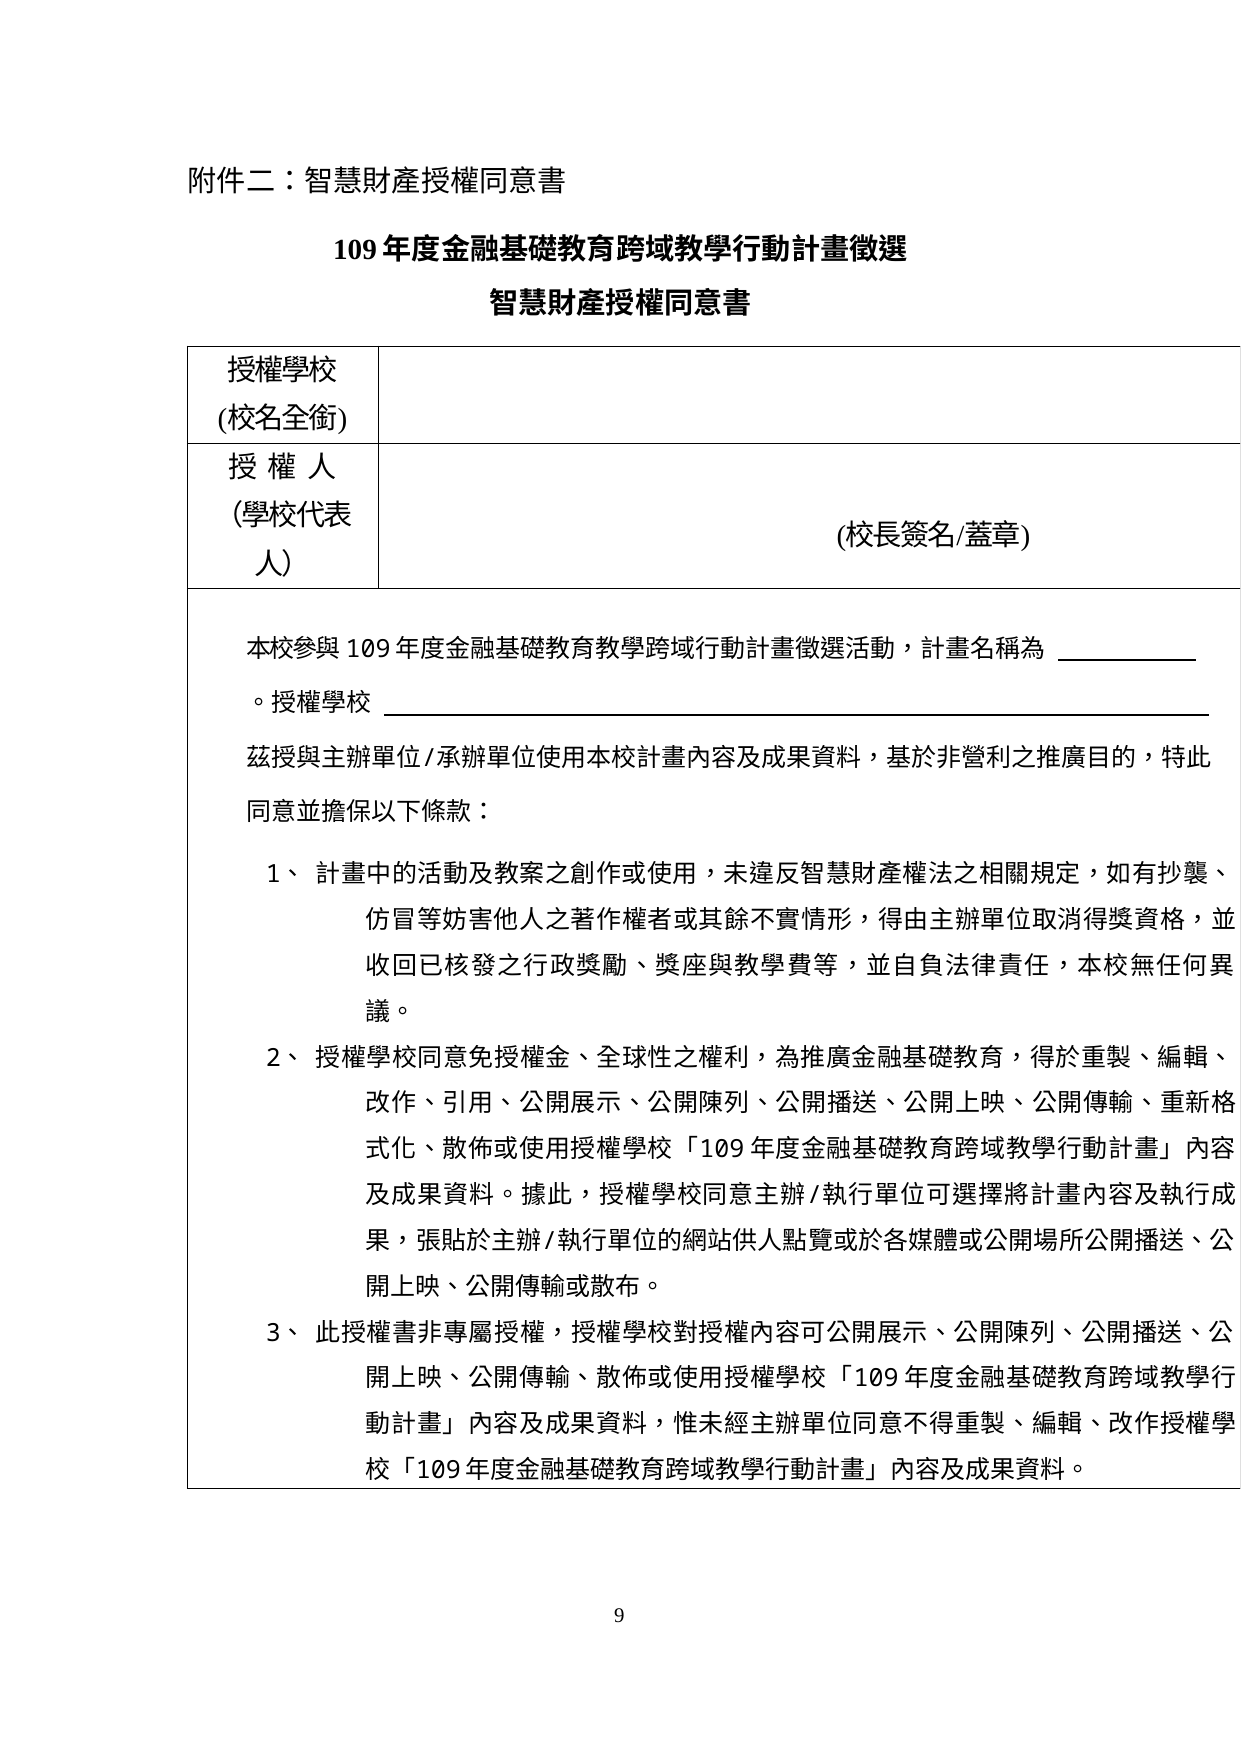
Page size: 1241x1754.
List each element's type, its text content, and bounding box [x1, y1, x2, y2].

text 附件二：智慧財產授權同意書 [187, 158, 1053, 200]
table_cell (校長簽名/蓋章) [379, 444, 1240, 588]
text 智慧財產授權同意書 [187, 280, 1053, 322]
table_header 授權學校 (校名全銜) [188, 347, 378, 442]
table_header [379, 347, 1240, 442]
table_cell 本校參與109年度金融基礎教育教學跨域行動計畫徵選活動，計畫名稱為 。授權學校 茲授與主辦單位/承辦單位使用本校計畫內容及成果資料，基於非營利之推廣目的，特此同意並擔保以下條款： 計畫中的活動及教案之創作或使用，未違反智慧財產權法之相關規定，如有抄襲、仿冒等妨害他人之著作權者或其餘不實情形，得由主辦單位取消得獎資格，並收回已核發之行政獎勵、獎座與教學費等，並自負法律責任，本校無任何異議。 授權學校同意免授權金、全球性之權利，為推廣金融基礎教育，得於重製、編輯、改作、引用、公開展示、公開陳列、公開播送、公開上映、公開傳輸、重新格式化、散佈或使用授權學校「109年度金融基礎教育跨域教學行動計畫」內容及成果資料。據此，授權學校同意主辦/執行單位可選擇將計畫內容及執行成果，張貼於主辦/執行單位的網站供人點覽或於各媒體或公開場所公開播送、公開上映、公開傳輸或散布。 此授權書非專屬授權，授權學校對授權內容可公開展示、公開陳列、公開播送、公開上映、公開傳輸、散佈或使用授權學校「109年度金融基礎教育跨域教學行動計畫」內容及成果資料，惟未經主辦單位同意不得重製、編輯、改作授權學校「109年度金融基礎教育跨域教學行動計畫」內容及成果資料。 [188, 589, 1240, 1488]
table_cell 授 權 人 （學校代表人） [188, 444, 378, 588]
text 109年度金融基礎教育跨域教學行動計畫徵選 [187, 225, 1053, 268]
